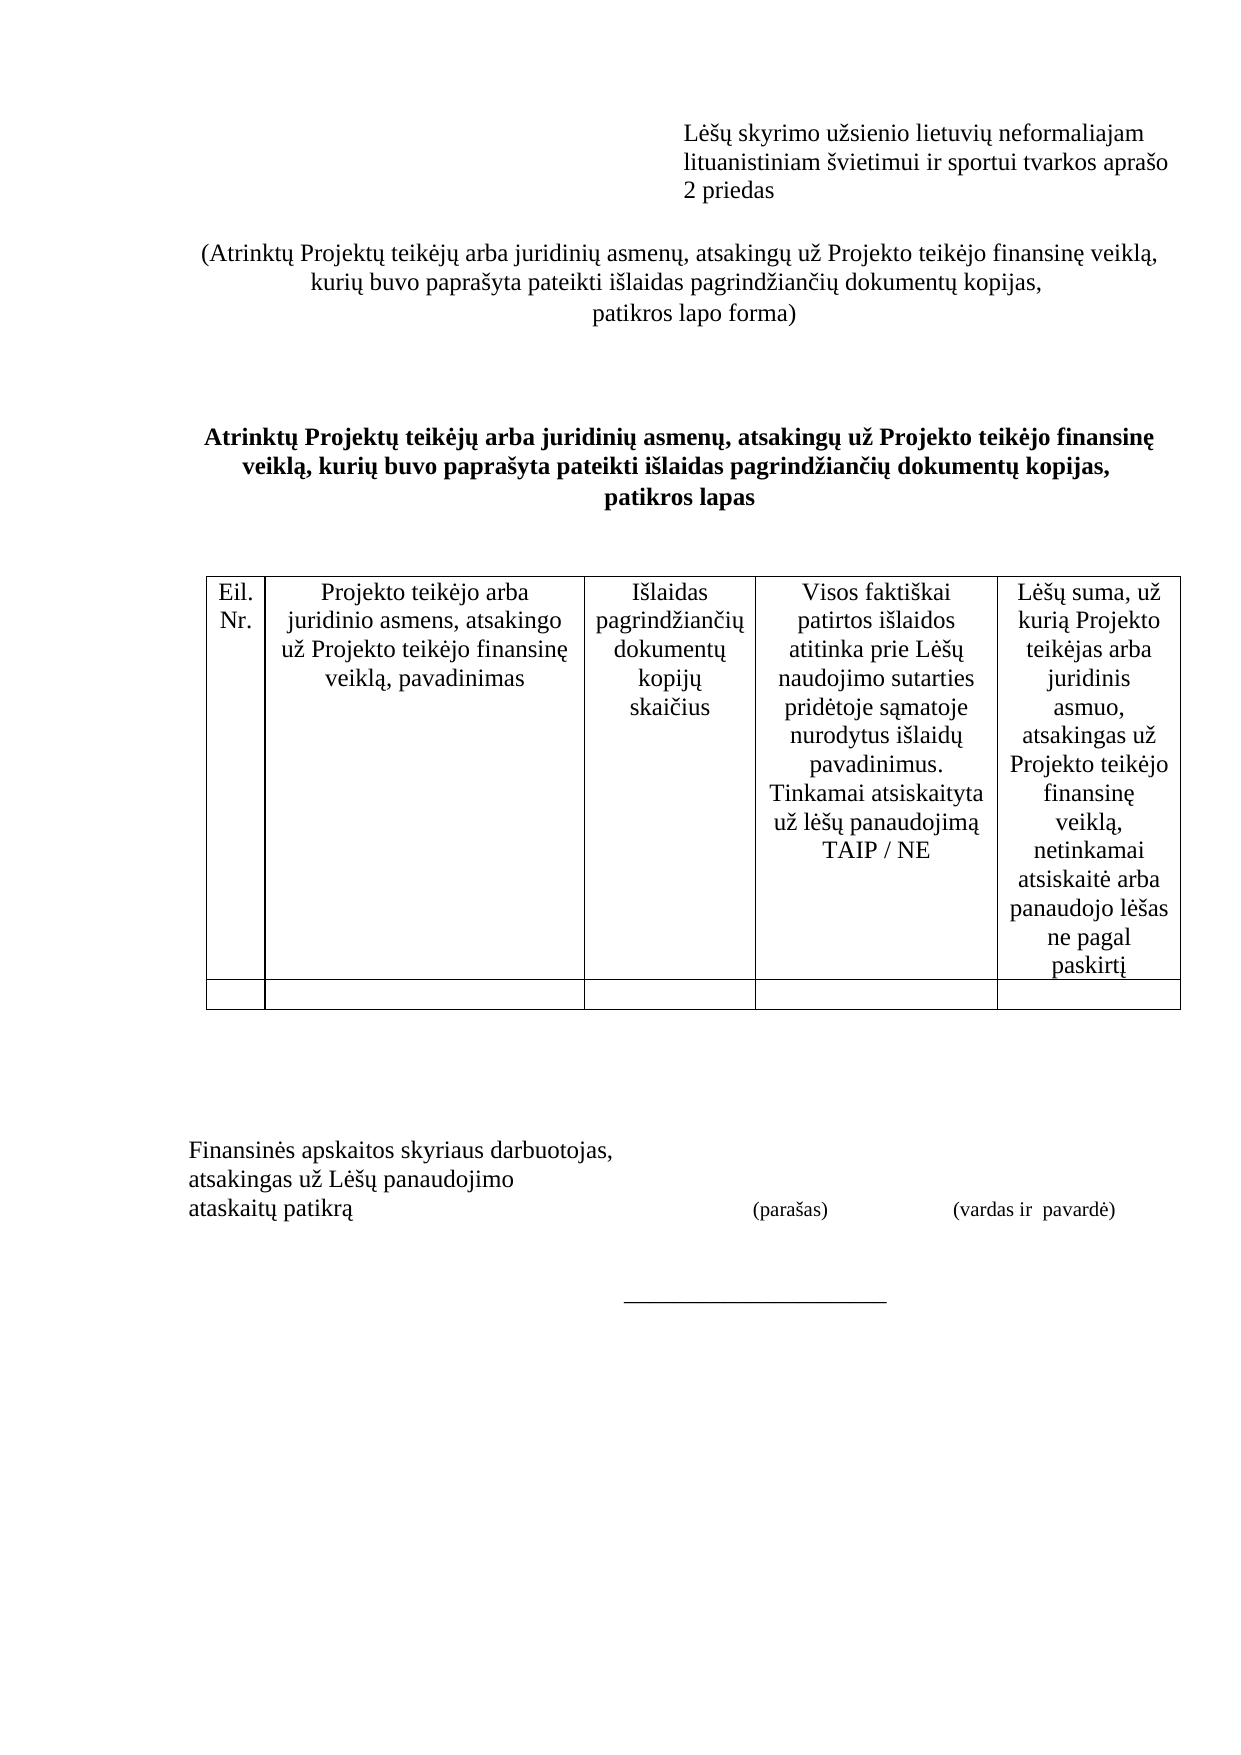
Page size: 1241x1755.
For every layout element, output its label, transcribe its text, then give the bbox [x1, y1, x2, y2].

table_header Išlaidas pagrindžiančių dokumentų kopijų skaičius [585, 577, 755, 979]
text patikros lapo forma) [207, 298, 1182, 327]
table_header Eil. Nr. [207, 577, 264, 979]
table_header Projekto teikėjo arba juridinio asmens, atsakingo už Projekto teikėjo finansinę veiklą, pavadinimas [266, 577, 584, 979]
table_cell [207, 980, 264, 1009]
text Atrinktų Projektų teikėjų arba juridinių asmenų, atsakingų už Projekto teikėjo finansinę veiklą, kurių buvo paprašyta pateikti išlaidas pagrindžiančių dokumentų kopijas, [177, 422, 1182, 480]
table_cell [585, 980, 755, 1009]
table_cell [998, 980, 1180, 1009]
text 2 priedas [553, 176, 1182, 204]
table_cell _____________________ [177, 1274, 1240, 1306]
table_header Lėšų suma, už kurią Projekto teikėjas arba juridinis asmuo, atsakingas už Projekto teikėjo finansinę veiklą, netinkamai atsiskaitė arba panaudojo lėšas ne pagal paskirtį [998, 577, 1180, 979]
text (Atrinktų Projektų teikėjų arba juridinių asmenų, atsakingų už Projekto teikėjo finansinę veiklą, kurių buvo paprašyta pateikti išlaidas pagrindžiančių dokumentų kopijas, [177, 238, 1182, 295]
table_cell [756, 980, 997, 1009]
table_header Finansinės apskaitos skyriaus darbuotojas, atsakingas už Lėšų panaudojimo ataskaitų patikrą (parašas) (vardas ir pavardė) [177, 1078, 1240, 1274]
table_cell [266, 980, 584, 1009]
table_header Visos faktiškai patirtos išlaidos atitinka prie Lėšų naudojimo sutarties pridėtoje sąmatoje nurodytus išlaidų pavadinimus. Tinkamai atsiskaityta už lėšų panaudojimą TAIP / NE [756, 577, 997, 979]
text Lėšų skyrimo užsienio lietuvių neformaliajam [683, 118, 1182, 147]
text patikros lapas [177, 482, 1182, 511]
text lituanistiniam švietimui ir sportui tvarkos aprašo [683, 147, 1182, 176]
